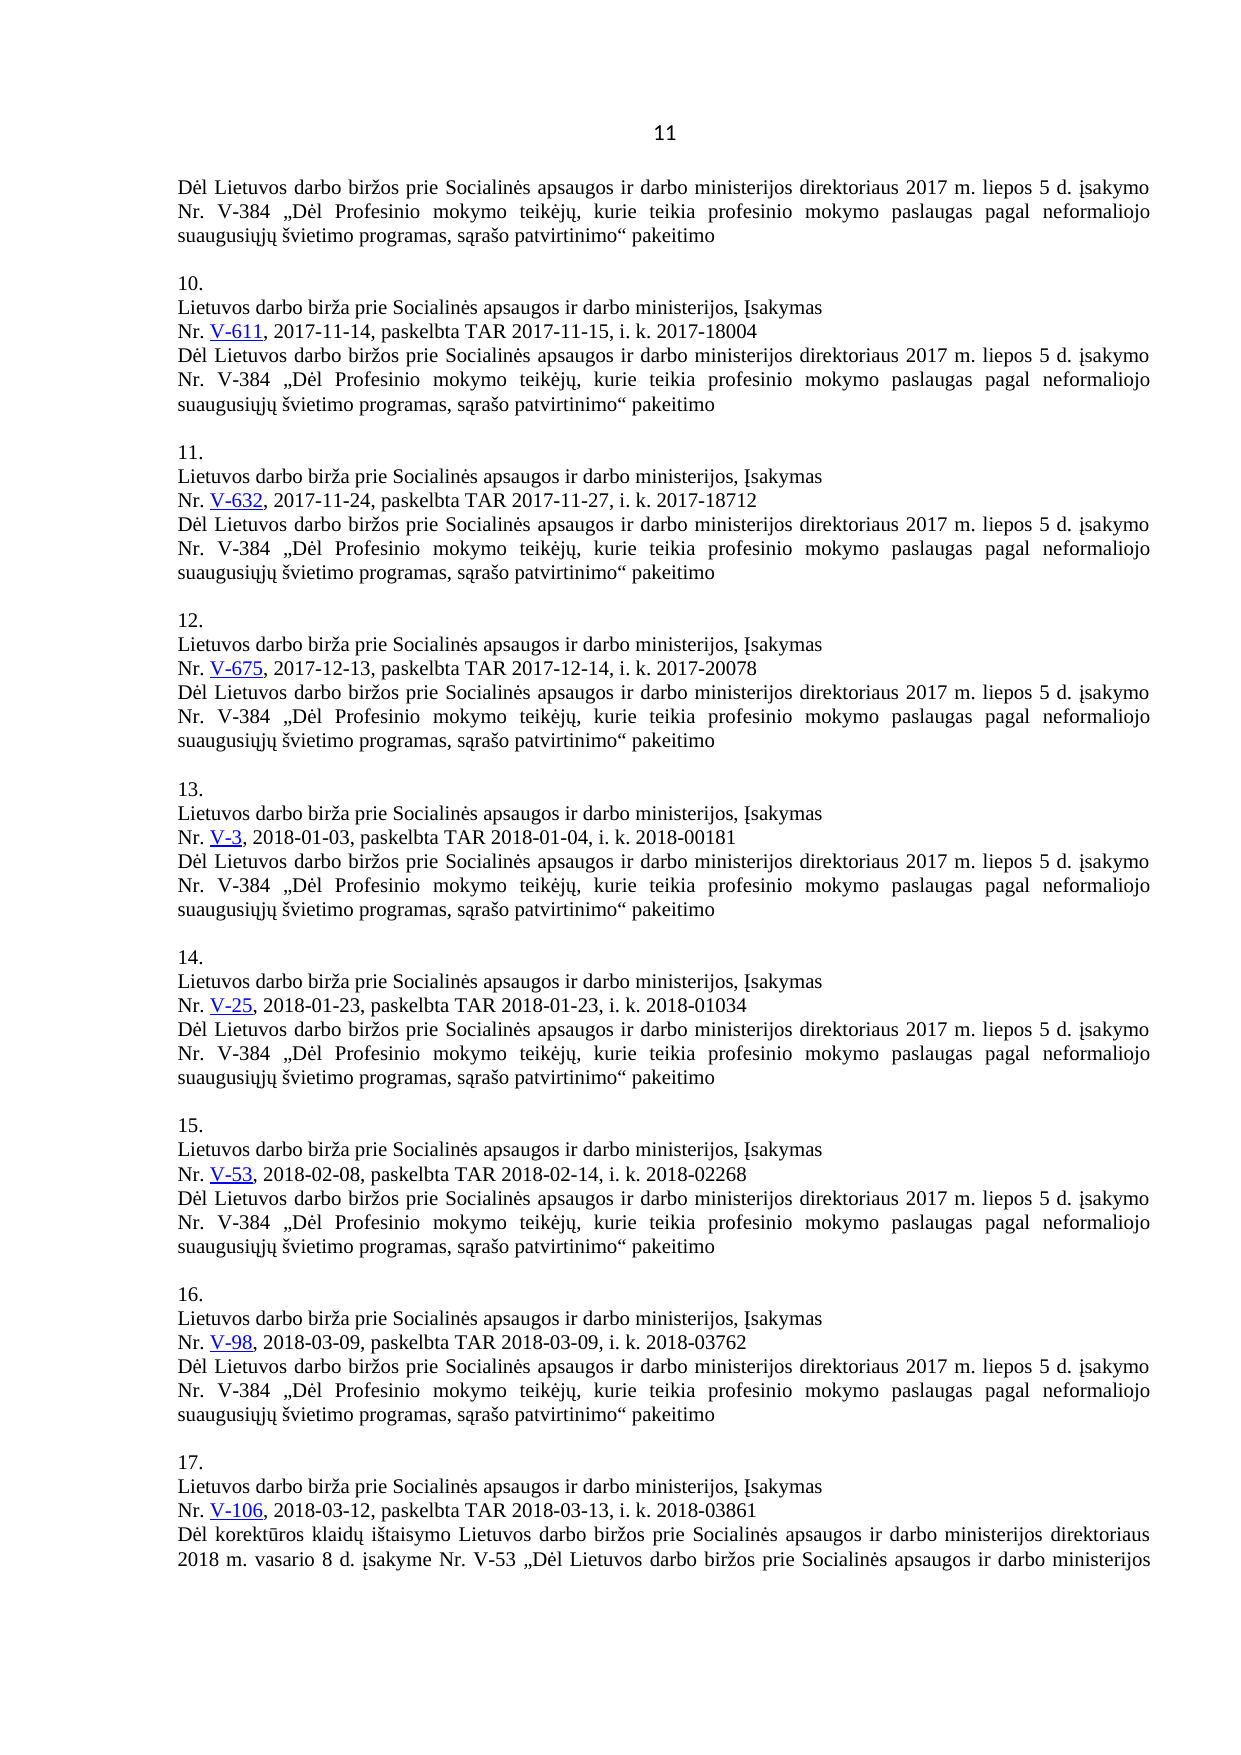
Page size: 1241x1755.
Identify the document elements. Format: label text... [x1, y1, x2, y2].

text Nr. V-106, 2018-03-12, paskelbta TAR 2018-03-13, i. k. 2018-03861 [177, 1498, 1152, 1522]
text Dėl Lietuvos darbo biržos prie Socialinės apsaugos ir darbo ministerijos direktoriaus 2017 m. liepos 5 d. įsakymo Nr. V-384 „Dėl Profesinio mokymo teikėjų, kurie teikia profesinio mokymo paslaugas pagal neformaliojo suaugusiųjų švietimo programas, sąrašo patvirtinimo“ pakeitimo [177, 1186, 1152, 1258]
text Dėl Lietuvos darbo biržos prie Socialinės apsaugos ir darbo ministerijos direktoriaus 2017 m. liepos 5 d. įsakymo Nr. V-384 „Dėl Profesinio mokymo teikėjų, kurie teikia profesinio mokymo paslaugas pagal neformaliojo suaugusiųjų švietimo programas, sąrašo patvirtinimo“ pakeitimo [177, 1017, 1152, 1089]
text 13. [177, 776, 1152, 801]
text 12. [177, 608, 1152, 632]
text Nr. V-3, 2018-01-03, paskelbta TAR 2018-01-04, i. k. 2018-00181 [177, 824, 1152, 849]
text 10. [177, 271, 1152, 295]
text Nr. V-675, 2017-12-13, paskelbta TAR 2017-12-14, i. k. 2017-20078 [177, 656, 1152, 680]
text Lietuvos darbo birža prie Socialinės apsaugos ir darbo ministerijos, Įsakymas [177, 1474, 1152, 1498]
text 11. [177, 439, 1152, 464]
text Lietuvos darbo birža prie Socialinės apsaugos ir darbo ministerijos, Įsakymas [177, 969, 1152, 993]
text Lietuvos darbo birža prie Socialinės apsaugos ir darbo ministerijos, Įsakymas [177, 464, 1152, 488]
text Lietuvos darbo birža prie Socialinės apsaugos ir darbo ministerijos, Įsakymas [177, 801, 1152, 824]
text 14. [177, 945, 1152, 969]
text Nr. V-98, 2018-03-09, paskelbta TAR 2018-03-09, i. k. 2018-03762 [177, 1330, 1152, 1354]
text Dėl Lietuvos darbo biržos prie Socialinės apsaugos ir darbo ministerijos direktoriaus 2017 m. liepos 5 d. įsakymo Nr. V-384 „Dėl Profesinio mokymo teikėjų, kurie teikia profesinio mokymo paslaugas pagal neformaliojo suaugusiųjų švietimo programas, sąrašo patvirtinimo“ pakeitimo [177, 680, 1152, 752]
text Lietuvos darbo birža prie Socialinės apsaugos ir darbo ministerijos, Įsakymas [177, 295, 1152, 319]
text Lietuvos darbo birža prie Socialinės apsaugos ir darbo ministerijos, Įsakymas [177, 1306, 1152, 1330]
text Lietuvos darbo birža prie Socialinės apsaugos ir darbo ministerijos, Įsakymas [177, 1137, 1152, 1161]
text Dėl Lietuvos darbo biržos prie Socialinės apsaugos ir darbo ministerijos direktoriaus 2017 m. liepos 5 d. įsakymo Nr. V-384 „Dėl Profesinio mokymo teikėjų, kurie teikia profesinio mokymo paslaugas pagal neformaliojo suaugusiųjų švietimo programas, sąrašo patvirtinimo“ pakeitimo [177, 175, 1152, 247]
text 16. [177, 1282, 1152, 1306]
text Dėl Lietuvos darbo biržos prie Socialinės apsaugos ir darbo ministerijos direktoriaus 2017 m. liepos 5 d. įsakymo Nr. V-384 „Dėl Profesinio mokymo teikėjų, kurie teikia profesinio mokymo paslaugas pagal neformaliojo suaugusiųjų švietimo programas, sąrašo patvirtinimo“ pakeitimo [177, 343, 1152, 416]
text Dėl Lietuvos darbo biržos prie Socialinės apsaugos ir darbo ministerijos direktoriaus 2017 m. liepos 5 d. įsakymo Nr. V-384 „Dėl Profesinio mokymo teikėjų, kurie teikia profesinio mokymo paslaugas pagal neformaliojo suaugusiųjų švietimo programas, sąrašo patvirtinimo“ pakeitimo [177, 849, 1152, 921]
text 15. [177, 1113, 1152, 1137]
text Dėl Lietuvos darbo biržos prie Socialinės apsaugos ir darbo ministerijos direktoriaus 2017 m. liepos 5 d. įsakymo Nr. V-384 „Dėl Profesinio mokymo teikėjų, kurie teikia profesinio mokymo paslaugas pagal neformaliojo suaugusiųjų švietimo programas, sąrašo patvirtinimo“ pakeitimo [177, 1354, 1152, 1426]
text Dėl Lietuvos darbo biržos prie Socialinės apsaugos ir darbo ministerijos direktoriaus 2017 m. liepos 5 d. įsakymo Nr. V-384 „Dėl Profesinio mokymo teikėjų, kurie teikia profesinio mokymo paslaugas pagal neformaliojo suaugusiųjų švietimo programas, sąrašo patvirtinimo“ pakeitimo [177, 512, 1152, 584]
text Nr. V-611, 2017-11-14, paskelbta TAR 2017-11-15, i. k. 2017-18004 [177, 319, 1152, 343]
text Nr. V-53, 2018-02-08, paskelbta TAR 2018-02-14, i. k. 2018-02268 [177, 1161, 1152, 1186]
text Nr. V-632, 2017-11-24, paskelbta TAR 2017-11-27, i. k. 2017-18712 [177, 488, 1152, 512]
text Nr. V-25, 2018-01-23, paskelbta TAR 2018-01-23, i. k. 2018-01034 [177, 993, 1152, 1017]
text Lietuvos darbo birža prie Socialinės apsaugos ir darbo ministerijos, Įsakymas [177, 632, 1152, 656]
text Dėl korektūros klaidų ištaisymo Lietuvos darbo biržos prie Socialinės apsaugos ir darbo ministerijos direktoriaus 2018 m. vasario 8 d. įsakyme Nr. V-53 „Dėl Lietuvos darbo biržos prie Socialinės apsaugos ir darbo ministerijos [177, 1522, 1152, 1571]
text 17. [177, 1450, 1152, 1474]
